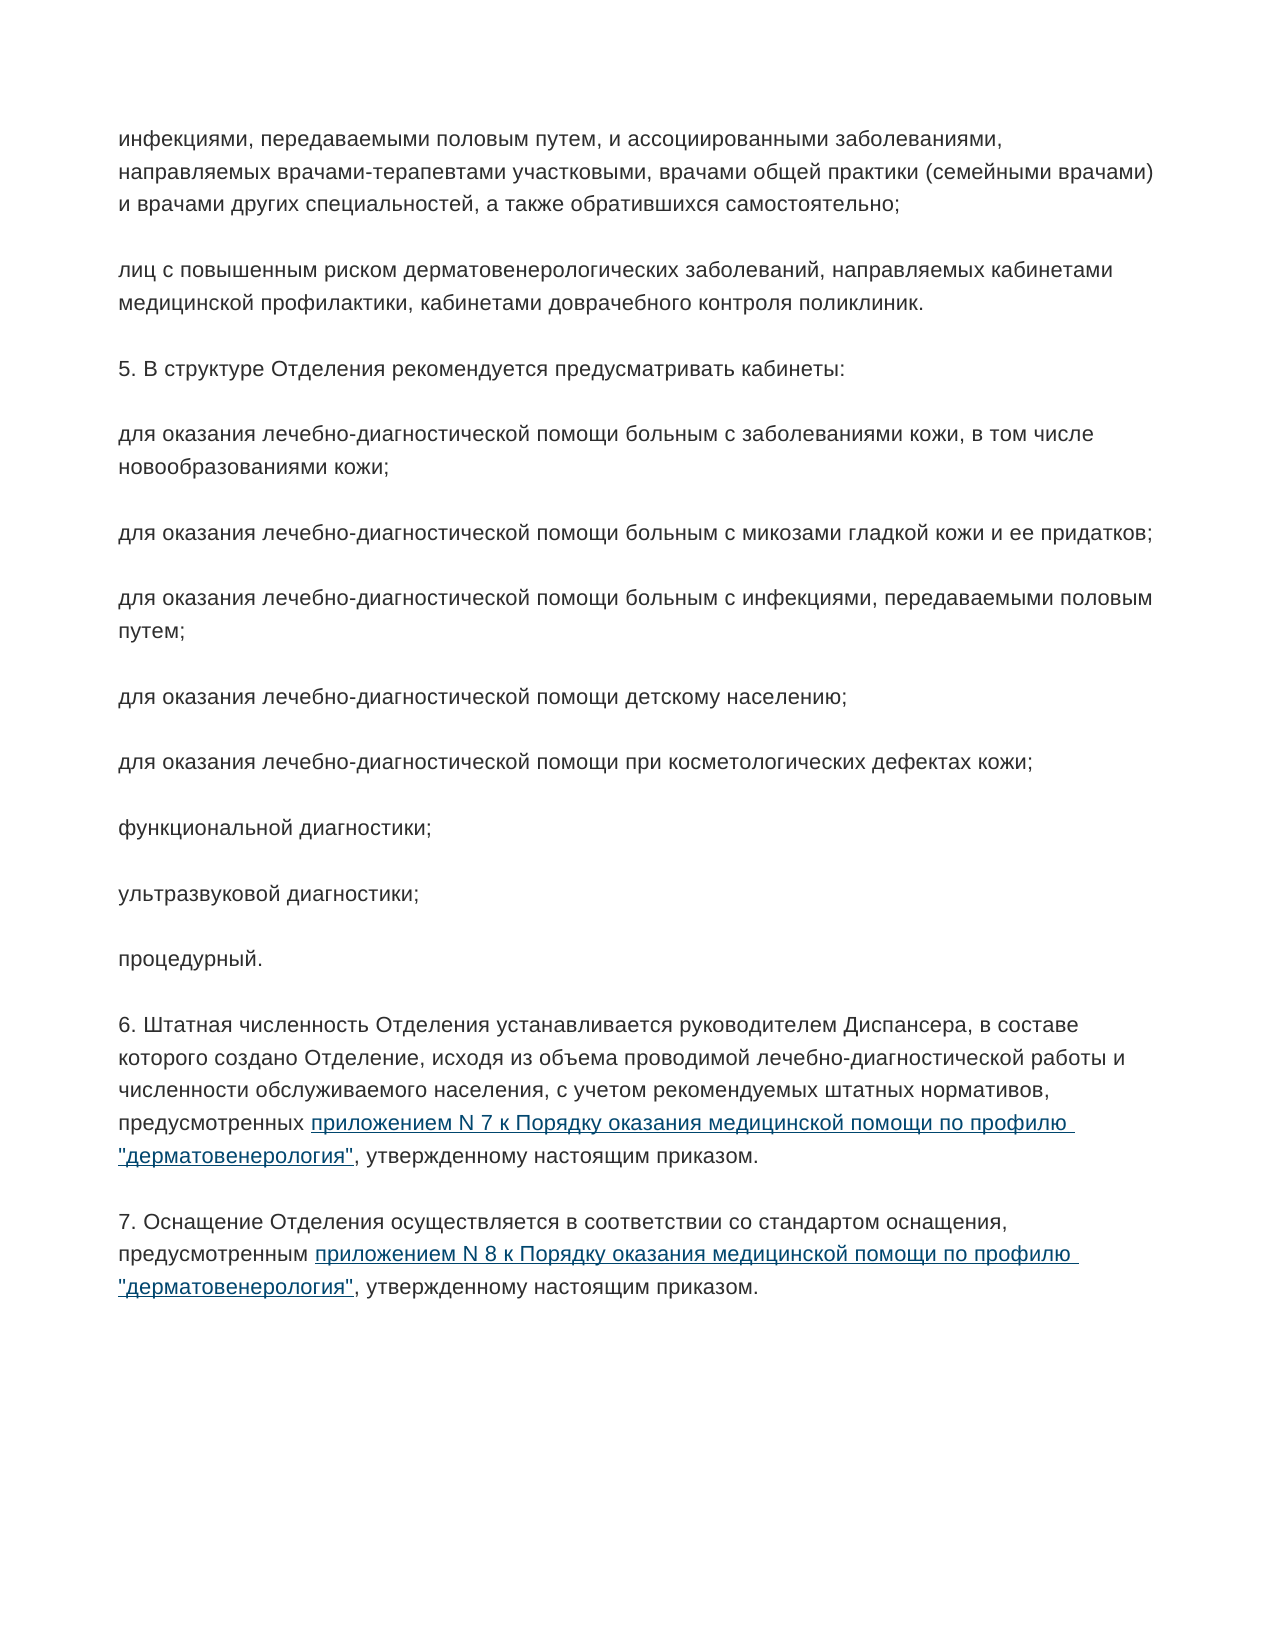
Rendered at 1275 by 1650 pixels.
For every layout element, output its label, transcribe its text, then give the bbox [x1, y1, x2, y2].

text 5. В структуре Отделения рекомендуется предусматривать кабинеты: для оказания лечебно-диагностической помощи больным с заболеваниями кожи, в том числе новообразованиями кожи; для оказания лечебно-диагностической помощи больным с микозами гладкой кожи и ее придатков; для оказания лечебно-диагностической помощи больным с инфекциями, передаваемыми половым путем; для оказания лечебно-диагностической помощи детскому населению; для оказания лечебно-диагностической помощи при косметологических дефектах кожи; функциональной диагностики; ультразвуковой диагностики; [118, 348, 1157, 938]
text 7. Оснащение Отделения осуществляется в соответствии со стандартом оснащения, предусмотренным приложением N 8 к Порядку оказания медицинской помощи по профилю "дерматовенерология", утвержденному настоящим приказом. [118, 1201, 1157, 1365]
text 6. Штатная численность Отделения устанавливается руководителем Диспансера, в составе которого создано Отделение, исходя из объема проводимой лечебно-диагностической работы и численности обслуживаемого населения, с учетом рекомендуемых штатных нормативов, предусмотренных приложением N 7 к Порядку оказания медицинской помощи по профилю "дерматовенерология", утвержденному настоящим приказом. [118, 1004, 1157, 1201]
text процедурный. [118, 938, 1157, 1004]
text инфекциями, передаваемыми половым путем, и ассоциированными заболеваниями, направляемых врачами-терапевтами участковыми, врачами общей практики (семейными врачами) и врачами других специальностей, а также обратившихся самостоятельно; лиц с повышенным риском дерматовенерологических заболеваний, направляемых кабинетами медицинской профилактики, кабинетами доврачебного контроля поликлиник. [118, 118, 1157, 348]
